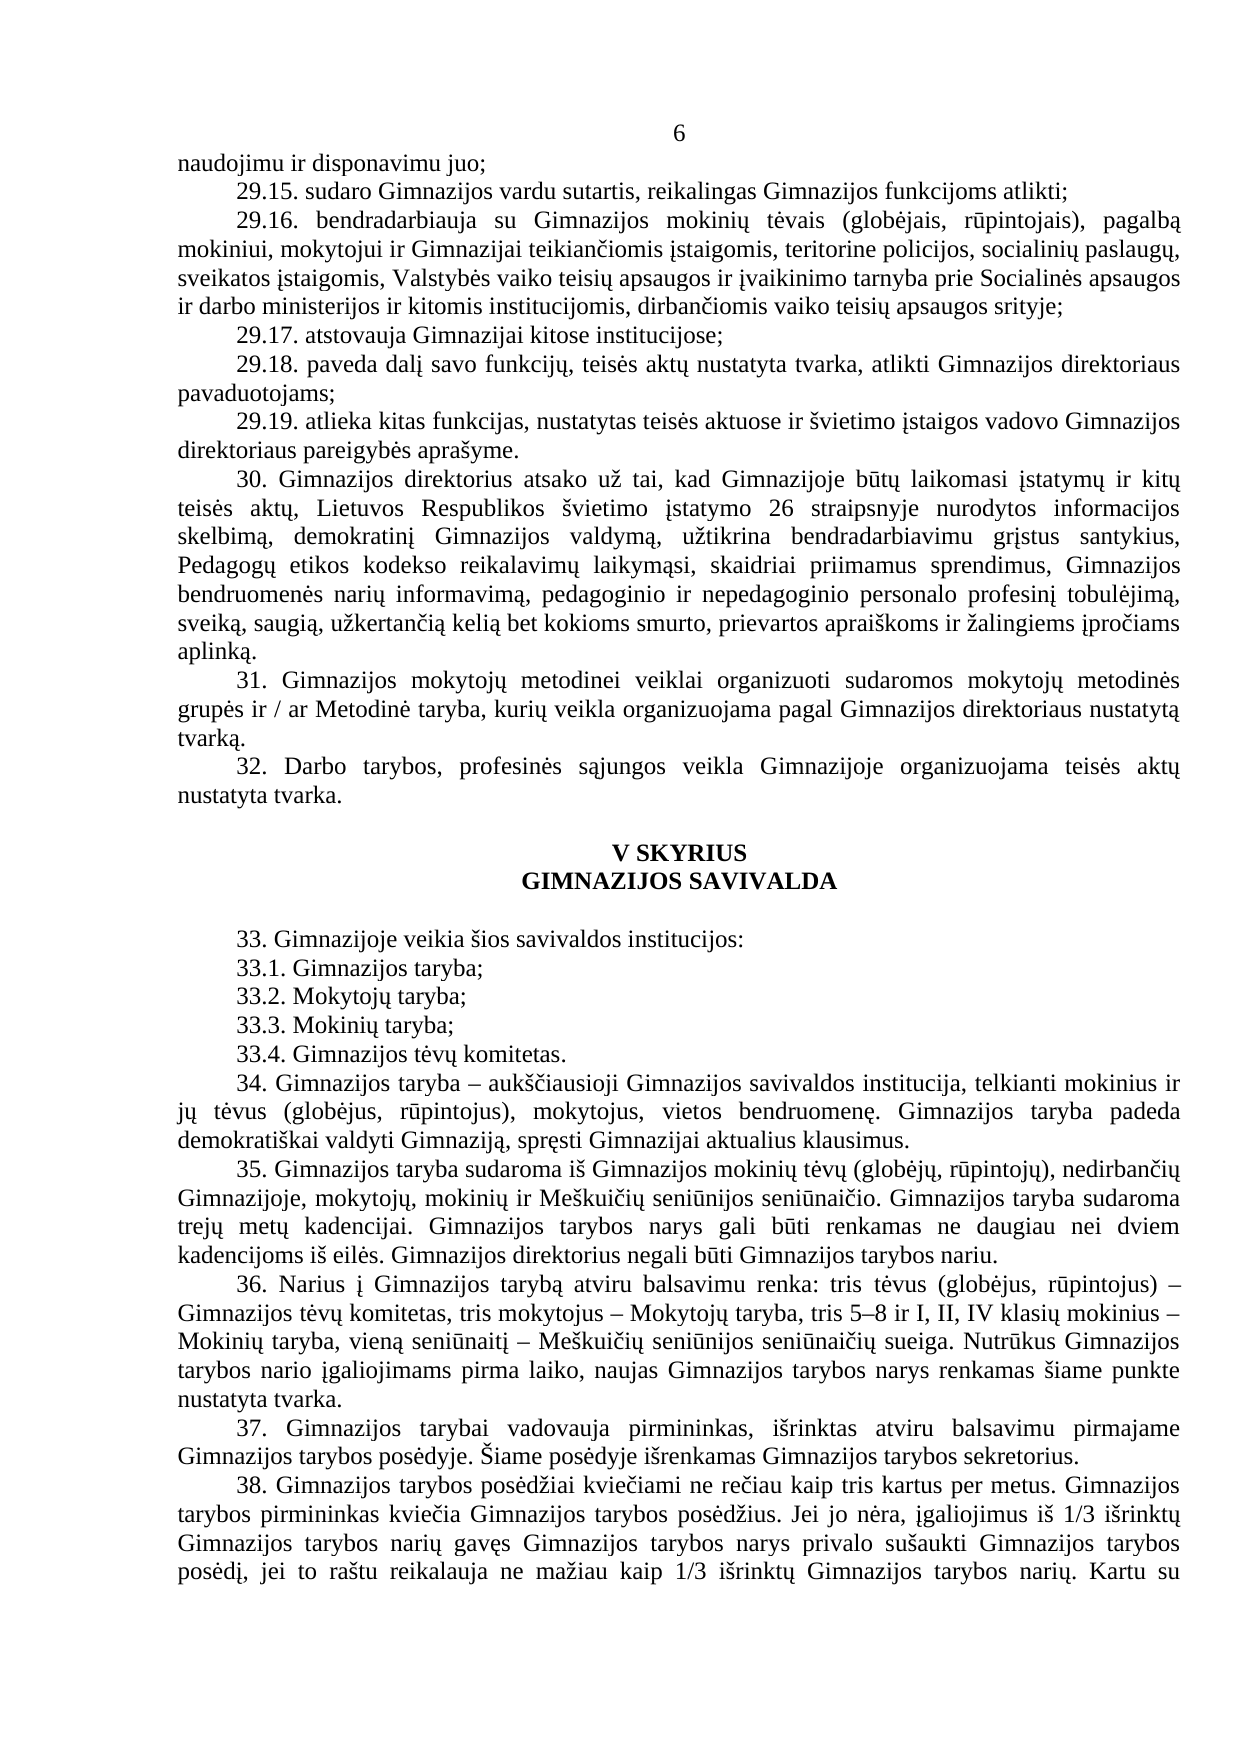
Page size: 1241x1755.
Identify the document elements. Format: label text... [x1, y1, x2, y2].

text 29.15. sudaro Gimnazijos vardu sutartis, reikalingas Gimnazijos funkcijoms atlikti; [177, 176, 1181, 205]
text 38. Gimnazijos tarybos posėdžiai kviečiami ne rečiau kaip tris kartus per metus. Gimnazijos tarybos pirmininkas kviečia Gimnazijos tarybos posėdžius. Jei jo nėra, įgaliojimus iš 1/3 išrinktų Gimnazijos tarybos narių gavęs Gimnazijos tarybos narys privalo sušaukti Gimnazijos tarybos posėdį, jei to raštu reikalauja ne mažiau kaip 1/3 išrinktų Gimnazijos tarybos narių. Kartu su [177, 1470, 1181, 1585]
text 31. Gimnazijos mokytojų metodinei veiklai organizuoti sudaromos mokytojų metodinės grupės ir / ar Metodinė taryba, kurių veikla organizuojama pagal Gimnazijos direktoriaus nustatytą tvarką. [177, 665, 1181, 751]
text 33.2. Mokytojų taryba; [177, 981, 1181, 1010]
text 34. Gimnazijos taryba – aukščiausioji Gimnazijos savivaldos institucija, telkianti mokinius ir jų tėvus (globėjus, rūpintojus), mokytojus, vietos bendruomenę. Gimnazijos taryba padeda demokratiškai valdyti Gimnaziją, spręsti Gimnazijai aktualius klausimus. [177, 1068, 1181, 1154]
text naudojimu ir disponavimu juo; [177, 148, 1181, 176]
text V SKYRIUS [177, 838, 1181, 866]
text 36. Narius į Gimnazijos tarybą atviru balsavimu renka: tris tėvus (globėjus, rūpintojus) – Gimnazijos tėvų komitetas, tris mokytojus – Mokytojų taryba, tris 5–8 ir I, II, IV klasių mokinius – Mokinių taryba, vieną seniūnaitį – Meškuičių seniūnijos seniūnaičių sueiga. Nutrūkus Gimnazijos tarybos nario įgaliojimams pirma laiko, naujas Gimnazijos tarybos narys renkamas šiame punkte nustatyta tvarka. [177, 1269, 1181, 1413]
text 33.3. Mokinių taryba; [177, 1010, 1181, 1039]
text 29.17. atstovauja Gimnazijai kitose institucijose; [177, 320, 1181, 349]
text GIMNAZIJOS SAVIVALDA [177, 866, 1181, 895]
text 32. Darbo tarybos, profesinės sąjungos veikla Gimnazijoje organizuojama teisės aktų nustatyta tvarka. [177, 751, 1181, 809]
text 33.1. Gimnazijos taryba; [177, 953, 1181, 981]
text 29.19. atlieka kitas funkcijas, nustatytas teisės aktuose ir švietimo įstaigos vadovo Gimnazijos direktoriaus pareigybės aprašyme. [177, 406, 1181, 464]
text 35. Gimnazijos taryba sudaroma iš Gimnazijos mokinių tėvų (globėjų, rūpintojų), nedirbančių Gimnazijoje, mokytojų, mokinių ir Meškuičių seniūnijos seniūnaičio. Gimnazijos taryba sudaroma trejų metų kadencijai. Gimnazijos tarybos narys gali būti renkamas ne daugiau nei dviem kadencijoms iš eilės. Gimnazijos direktorius negali būti Gimnazijos tarybos nariu. [177, 1154, 1181, 1269]
text 29.16. bendradarbiauja su Gimnazijos mokinių tėvais (globėjais, rūpintojais), pagalbą mokiniui, mokytojui ir Gimnazijai teikiančiomis įstaigomis, teritorine policijos, socialinių paslaugų, sveikatos įstaigomis, Valstybės vaiko teisių apsaugos ir įvaikinimo tarnyba prie Socialinės apsaugos ir darbo ministerijos ir kitomis institucijomis, dirbančiomis vaiko teisių apsaugos srityje; [177, 205, 1181, 320]
text 33.4. Gimnazijos tėvų komitetas. [177, 1039, 1181, 1068]
text 37. Gimnazijos tarybai vadovauja pirmininkas, išrinktas atviru balsavimu pirmajame Gimnazijos tarybos posėdyje. Šiame posėdyje išrenkamas Gimnazijos tarybos sekretorius. [177, 1413, 1181, 1470]
text 29.18. paveda dalį savo funkcijų, teisės aktų nustatyta tvarka, atlikti Gimnazijos direktoriaus pavaduotojams; [177, 349, 1181, 406]
text 30. Gimnazijos direktorius atsako už tai, kad Gimnazijoje būtų laikomasi įstatymų ir kitų teisės aktų, Lietuvos Respublikos švietimo įstatymo 26 straipsnyje nurodytos informacijos skelbimą, demokratinį Gimnazijos valdymą, užtikrina bendradarbiavimu grįstus santykius, Pedagogų etikos kodekso reikalavimų laikymąsi, skaidriai priimamus sprendimus, Gimnazijos bendruomenės narių informavimą, pedagoginio ir nepedagoginio personalo profesinį tobulėjimą, sveiką, saugią, užkertančią kelią bet kokioms smurto, prievartos apraiškoms ir žalingiems įpročiams aplinką. [177, 464, 1181, 665]
text 33. Gimnazijoje veikia šios savivaldos institucijos: [177, 924, 1181, 953]
